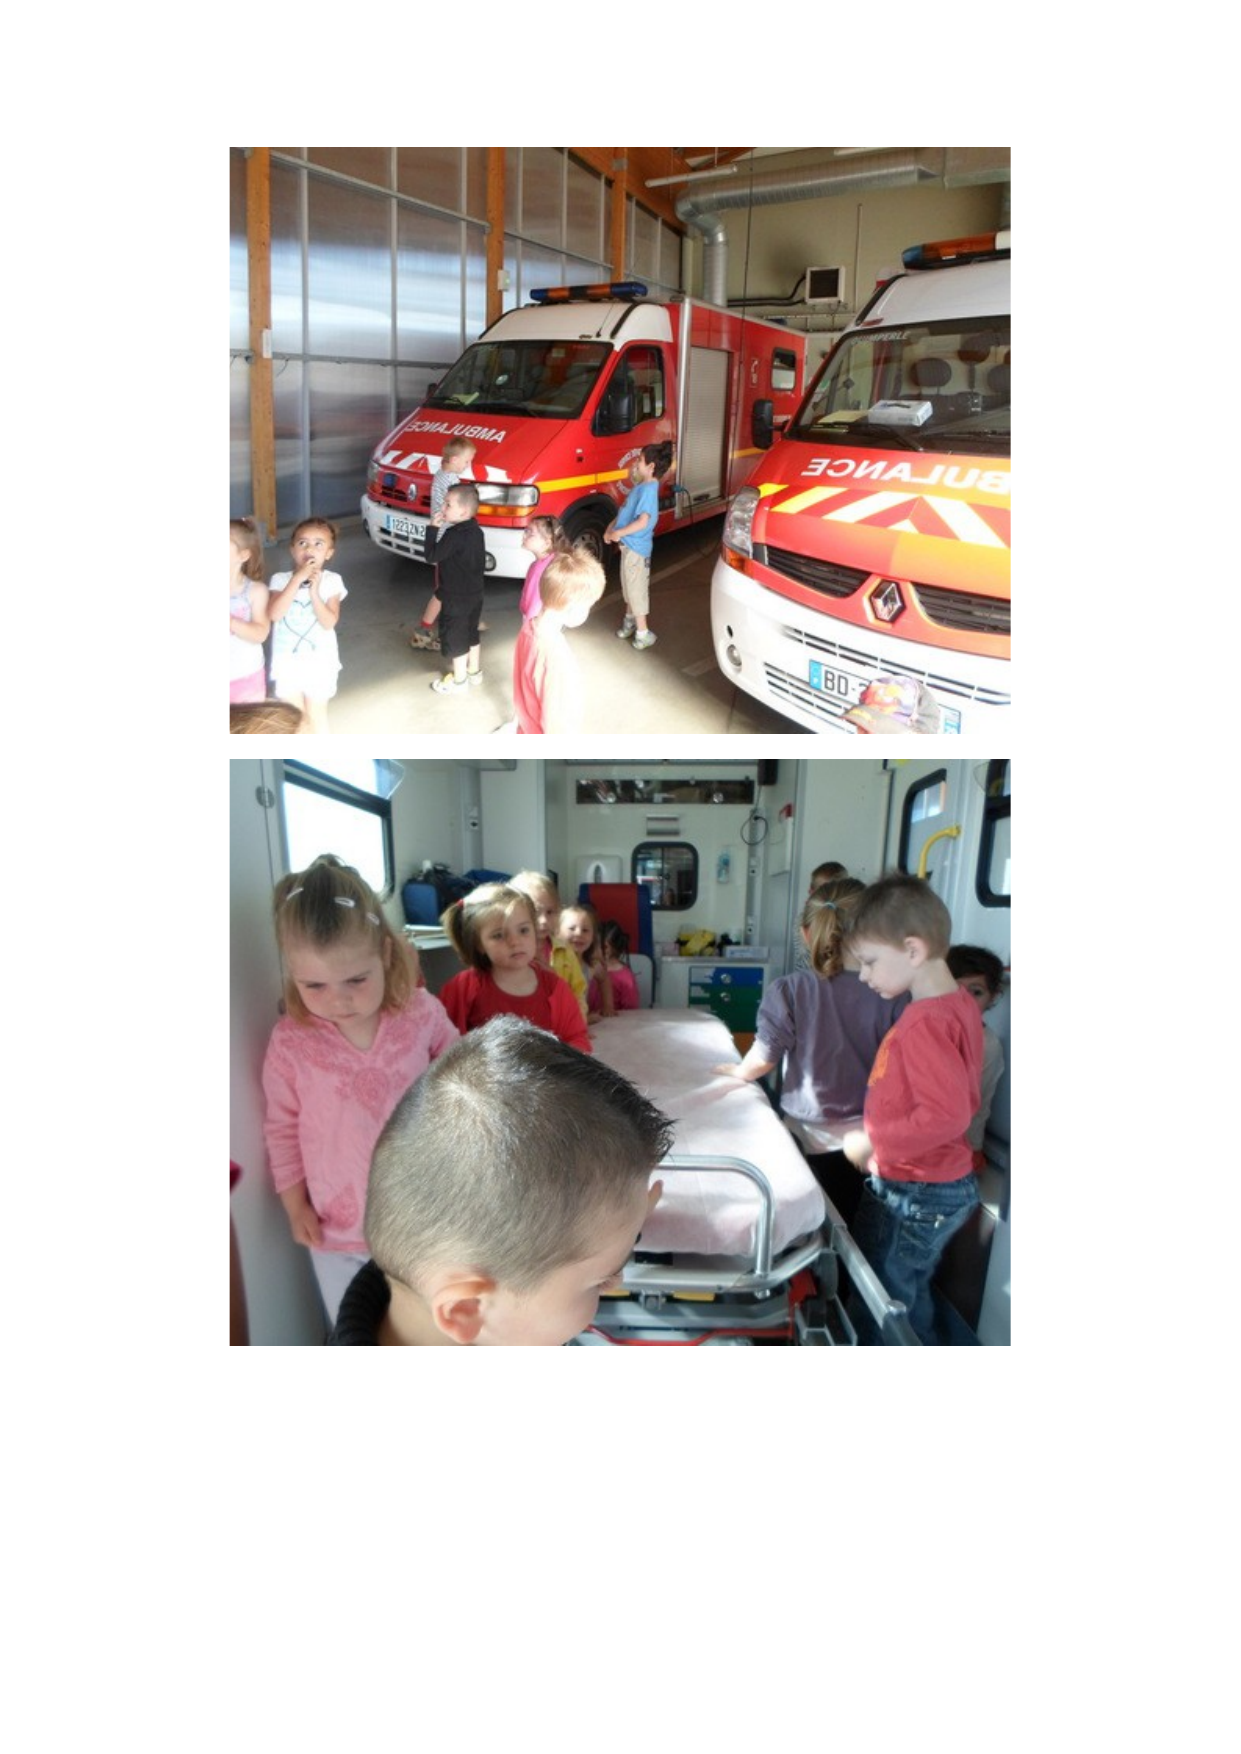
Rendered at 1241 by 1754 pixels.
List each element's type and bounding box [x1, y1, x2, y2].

picture [229, 759, 1011, 1346]
picture [229, 147, 1011, 734]
